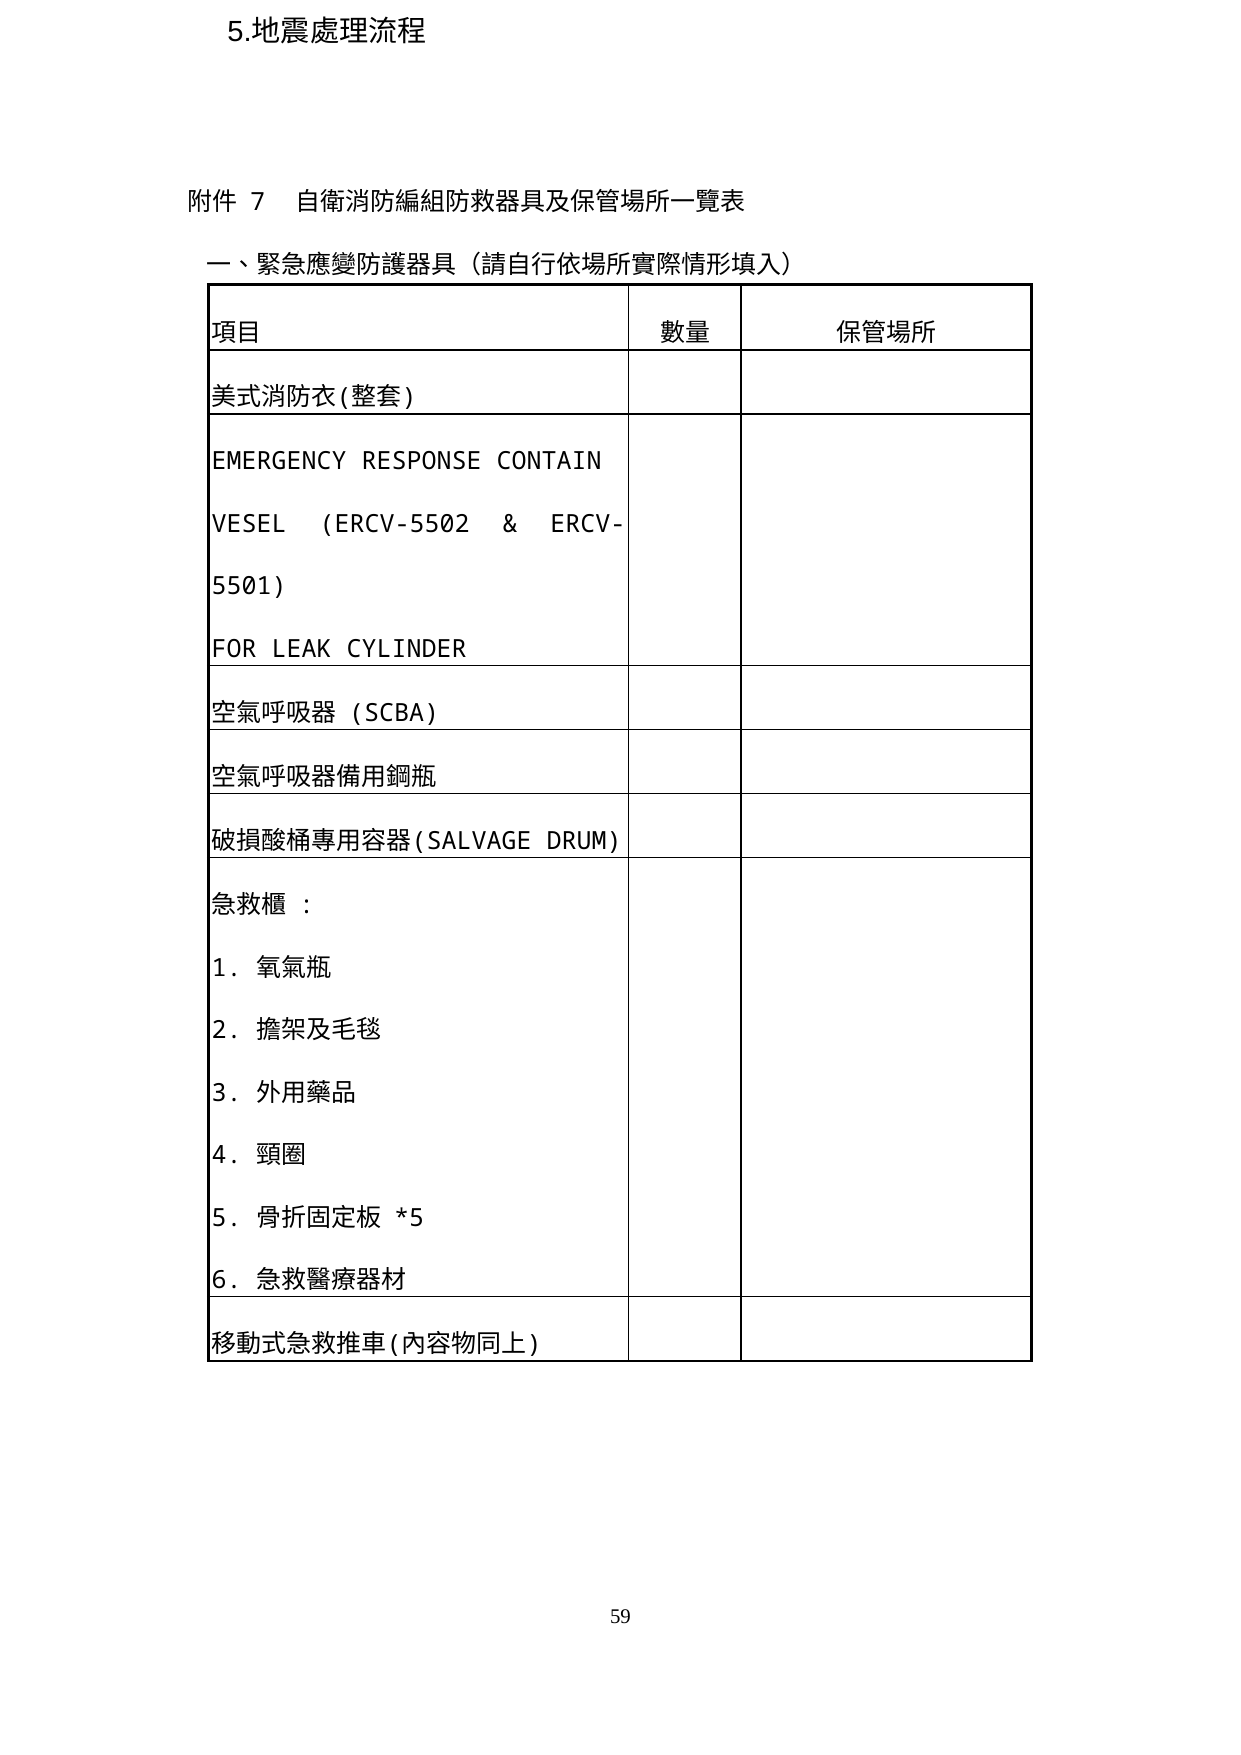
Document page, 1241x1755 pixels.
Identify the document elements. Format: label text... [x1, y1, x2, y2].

table_header 數量 [629, 286, 740, 349]
table_cell 空氣呼吸器 (SCBA) [210, 666, 628, 729]
table_cell 美式消防衣(整套) [210, 351, 628, 413]
table_cell [629, 1297, 740, 1360]
table_cell 空氣呼吸器備用鋼瓶 [210, 730, 628, 793]
table_cell EMERGENCY RESPONSE CONTAIN VESEL (ERCV-5502 & ERCV-5501) FOR LEAK CYLINDER [210, 415, 628, 664]
text 一、緊急應變防護器具（請自行依場所實際情形填入） [206, 221, 1053, 283]
table_cell [629, 415, 740, 664]
table_cell [629, 351, 740, 413]
text [212, 0, 499, 85]
table_cell [629, 730, 740, 793]
table_header 保管場所 [742, 286, 1030, 349]
table_cell 移動式急救推車(內容物同上) [210, 1297, 628, 1360]
table_cell [742, 415, 1030, 664]
table_cell [742, 351, 1030, 413]
table_cell [742, 666, 1030, 729]
table_cell [742, 794, 1030, 857]
table_header 項目 [210, 286, 628, 349]
table_cell [742, 1297, 1030, 1360]
table_cell [742, 858, 1030, 1296]
table_cell [629, 794, 740, 857]
table_cell 急救櫃 : 1. 氧氣瓶 2. 擔架及毛毯 3. 外用藥品 4. 頸圈 5. 骨折固定板 *5 6. 急救醫療器材 [210, 858, 628, 1296]
table_cell [742, 730, 1030, 793]
text 附件 7 自衛消防編組防救器具及保管場所一覽表 [187, 158, 1053, 221]
text 5.地震處理流程 [227, 7, 484, 50]
table_cell 破損酸桶專用容器(SALVAGE DRUM) [210, 794, 628, 857]
table_cell [629, 858, 740, 1296]
table_cell [629, 666, 740, 729]
